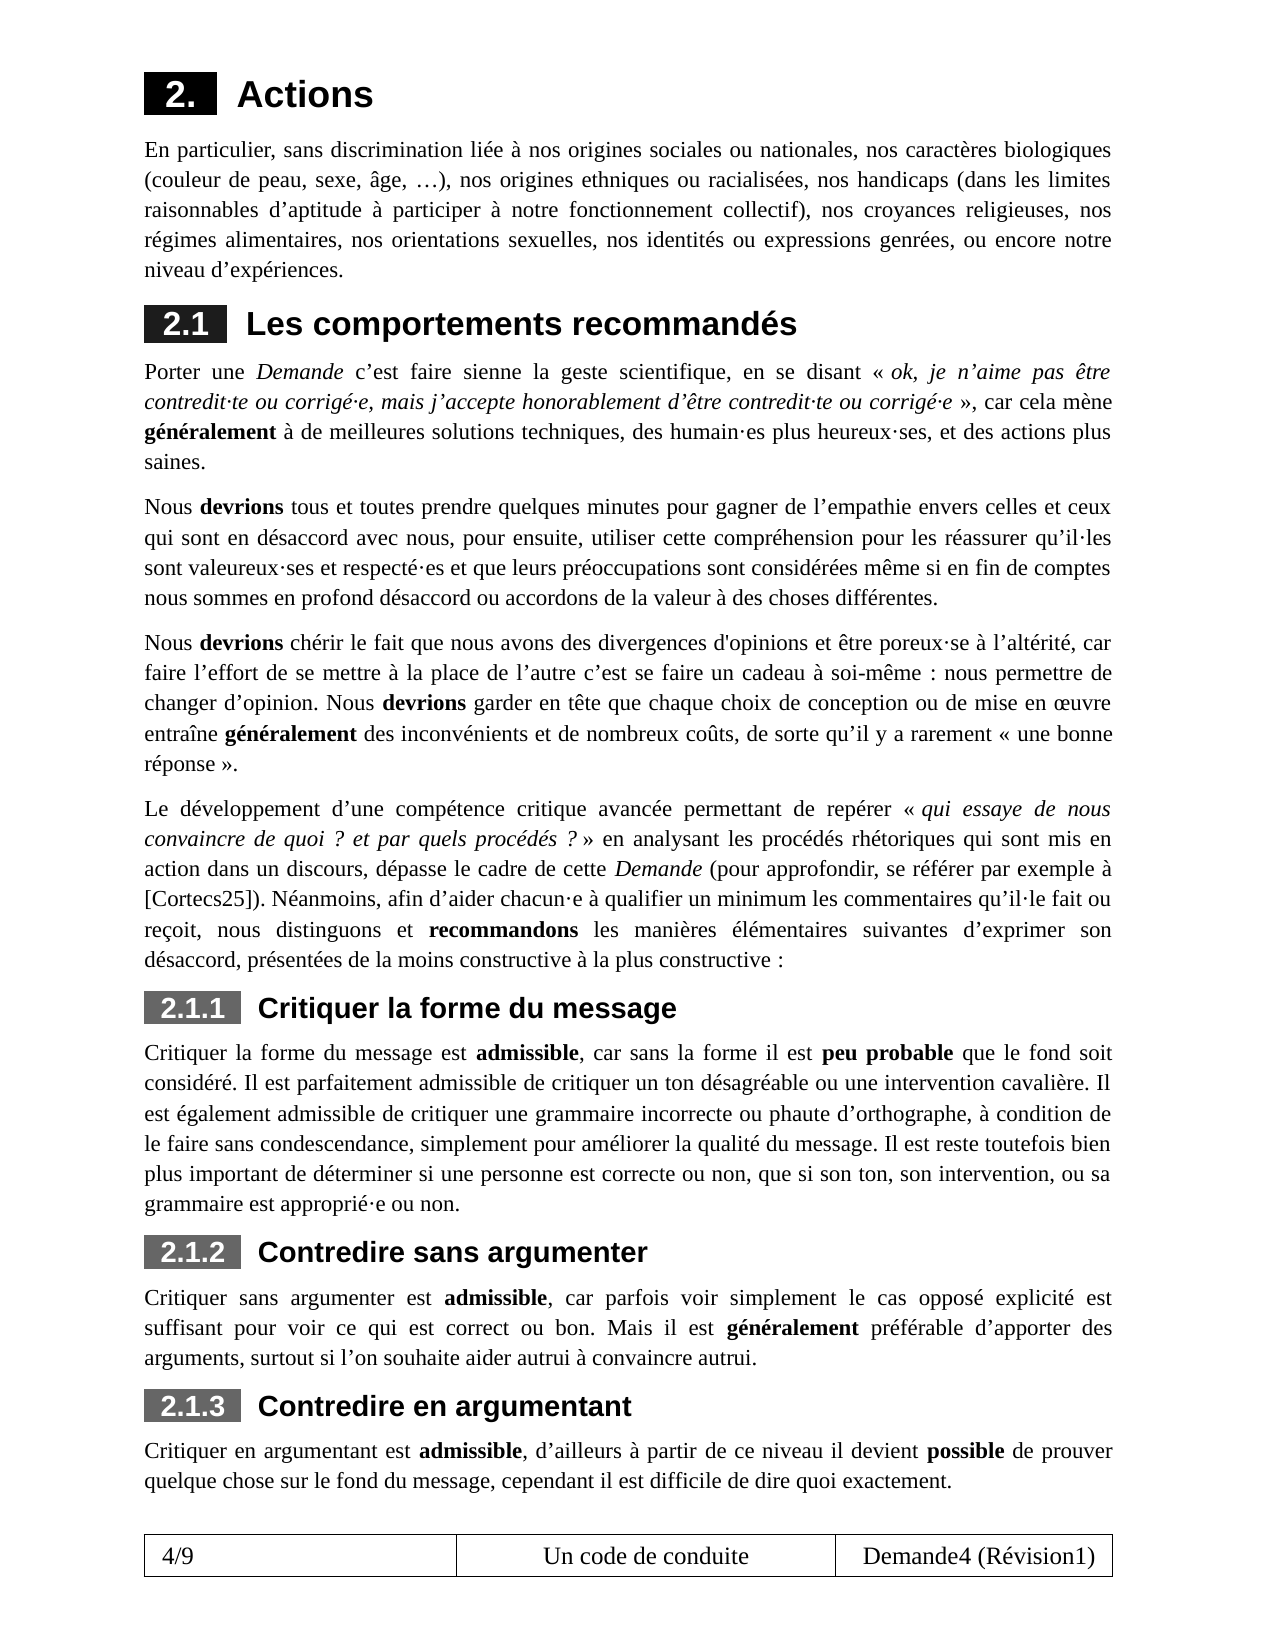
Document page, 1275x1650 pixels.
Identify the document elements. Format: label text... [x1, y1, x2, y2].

text Nous devrions tous et toutes prendre quelques minutes pour gagner de l’empathie envers celles et ceux qui sont en désaccord avec nous, pour ensuite, utiliser cette compréhension pour les réassurer qu’il·les sont valeureux·ses et respecté·es et que leurs préoccupations sont considérées même si en fin de comptes nous sommes en profond désaccord ou accordons de la valeur à des choses différentes. [144, 493, 1113, 610]
text Critiquer sans argumenter est admissible, car parfois voir simplement le cas opposé explicité est suffisant pour voir ce qui est correct ou bon. Mais il est généralement préférable d’apporter des arguments, surtout si l’on souhaite aider autrui à convaincre autrui. [144, 1283, 1113, 1370]
subtitle Contredire en argumentant [241, 1389, 1113, 1422]
subtitle Critiquer la forme du message [241, 991, 1113, 1024]
subtitle Actions [217, 72, 1113, 115]
subtitle Les comportements recommandés [144, 304, 1113, 343]
subtitle Contredire sans argumenter [241, 1235, 1113, 1269]
text Porter une Demande c’est faire sienne la geste scientifique, en se disant « ok, je n’aime pas être contredit·te ou corrigé·e, mais j’accepte honorablement d’être contredit·te ou corrigé·e », car cela mène généralement à de meilleures solutions techniques, des humain·es plus heureux·ses, et des actions plus saines. [144, 358, 1113, 475]
text Critiquer en argumentant est admissible, d’ailleurs à partir de ce niveau il devient possible de prouver quelque chose sur le fond du message, cependant il est difficile de dire quoi exactement. [144, 1437, 1113, 1494]
text Nous devrions chérir le fait que nous avons des divergences d'opinions et être poreux·se à l’altérité, car faire l’effort de se mettre à la place de l’autre c’est se faire un cadeau à soi-même : nous permettre de changer d’opinion. Nous devrions garder en tête que chaque choix de conception ou de mise en œuvre entraîne généralement des inconvénients et de nombreux coûts, de sorte qu’il y a rarement « une bonne réponse ». [144, 629, 1113, 776]
text Le développement d’une compétence critique avancée permettant de repérer « qui essaye de nous convaincre de quoi ? et par quels procédés ? » en analysant les procédés rhétoriques qui sont mis en action dans un discours, dépasse le cadre de cette Demande (pour approfondir, se référer par exemple à [Cortecs25]). Néanmoins, afin d’aider chacun·e à qualifier un minimum les commentaires qu’il·le fait ou reçoit, nous distinguons et recommandons les manières élémentaires suivantes d’exprimer son désaccord, présentées de la moins constructive à la plus constructive : [144, 795, 1113, 972]
text En particulier, sans discrimination liée à nos origines sociales ou nationales, nos caractères biologiques (couleur de peau, sexe, âge, …), nos origines ethniques ou racialisées, nos handicaps (dans les limites raisonnables d’aptitude à participer à notre fonctionnement collectif), nos croyances religieuses, nos régimes alimentaires, nos orientations sexuelles, nos identités ou expressions genrées, ou encore notre niveau d’expériences. [144, 136, 1113, 283]
text Critiquer la forme du message est admissible, car sans la forme il est peu probable que le fond soit considéré. Il est parfaitement admissible de critiquer un ton désagréable ou une intervention cavalière. Il est également admissible de critiquer une grammaire incorrecte ou phaute d’orthographe, à condition de le faire sans condescendance, simplement pour améliorer la qualité du message. Il est reste toutefois bien plus important de déterminer si une personne est correcte ou non, que si son ton, son intervention, ou sa grammaire est approprié·e ou non. [144, 1039, 1113, 1217]
